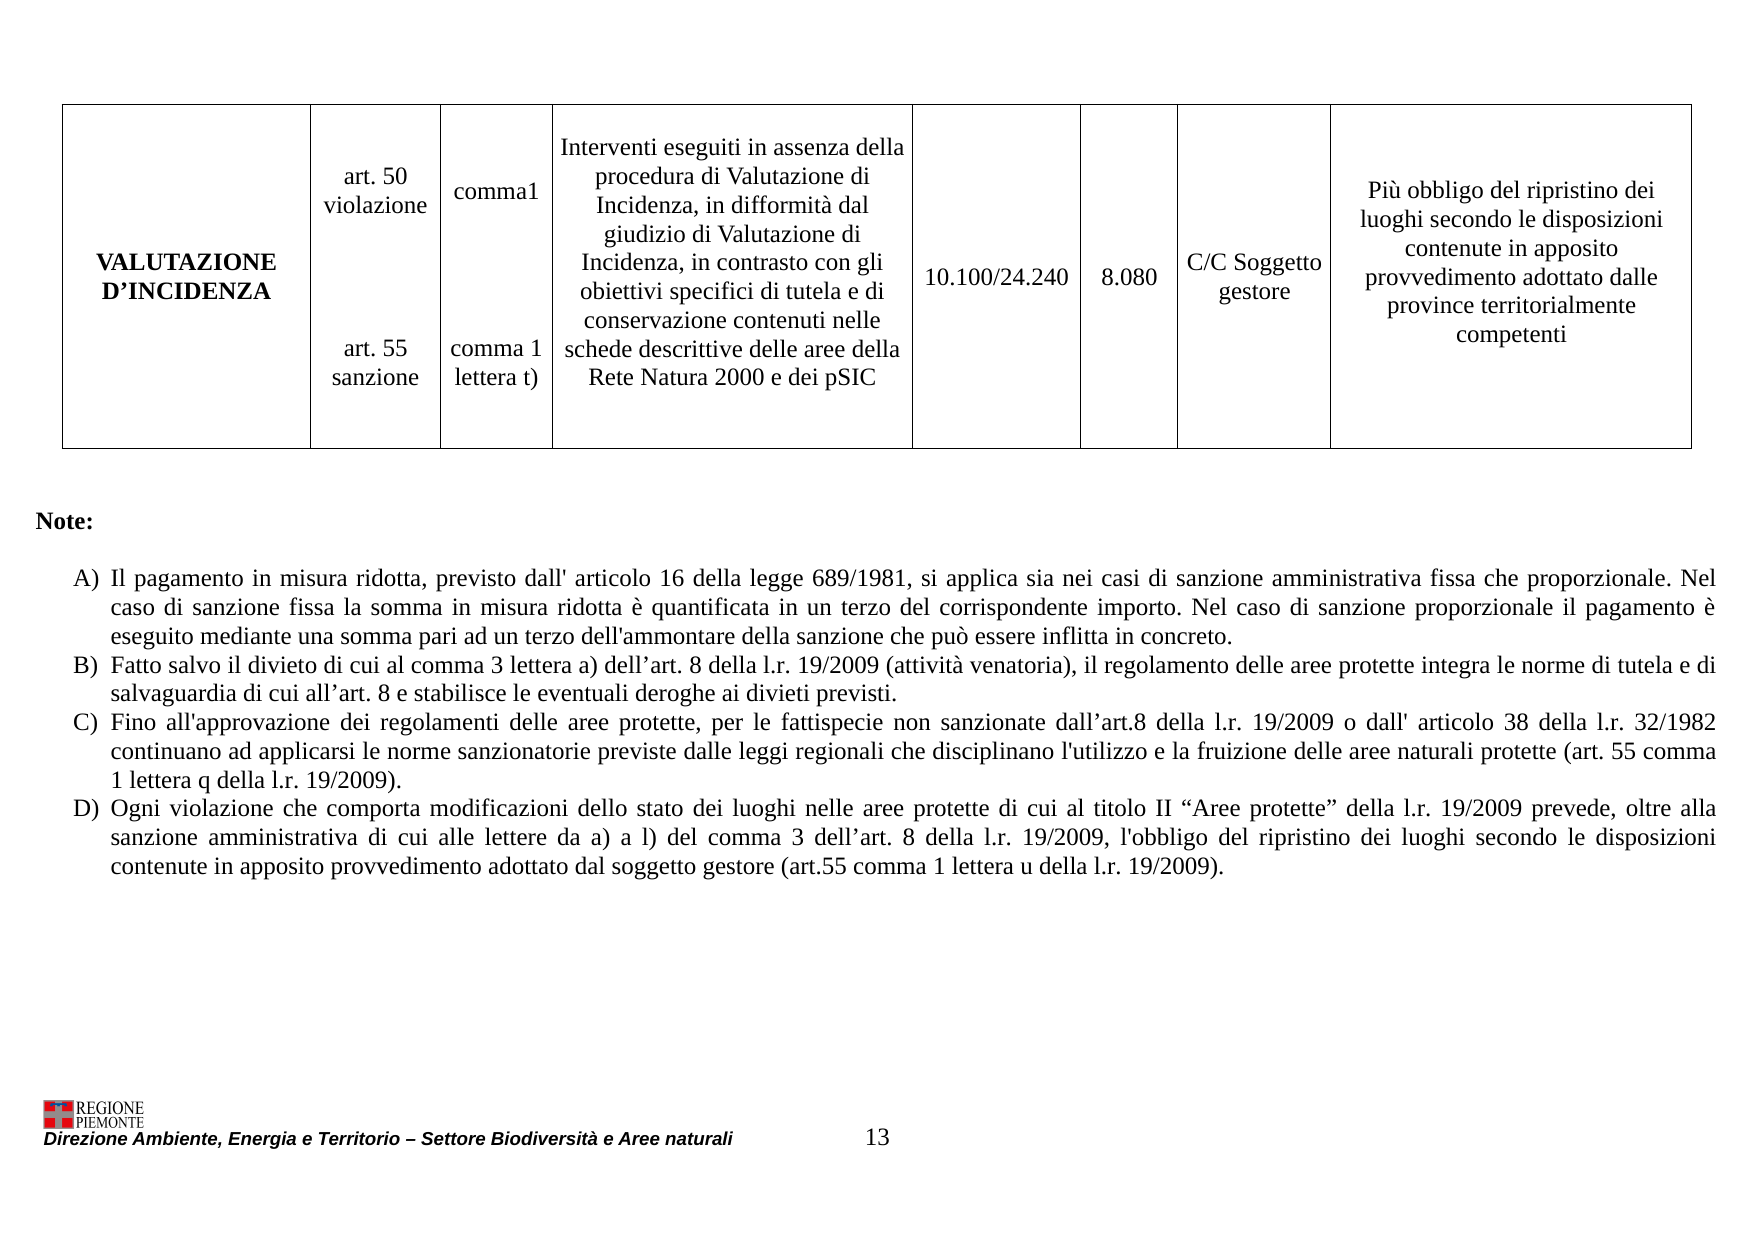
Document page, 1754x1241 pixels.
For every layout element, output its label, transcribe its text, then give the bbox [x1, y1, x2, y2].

text Note: [35, 506, 1718, 535]
list Fino all'approvazione dei regolamenti delle aree protette, per le fattispecie non sanzionate dall’art.8 della l.r. 19/2009 o dall' articolo 38 della l.r. 32/1982 continuano ad applicarsi le norme sanzionatorie previste dalle leggi regionali che disciplinano l'utilizzo e la fruizione delle aree naturali protette (art. 55 comma 1 lettera q della l.r. 19/2009). [73, 707, 1718, 793]
table_header 8.080 [1081, 105, 1177, 447]
list Fatto salvo il divieto di cui al comma 3 lettera a) dell’art. 8 della l.r. 19/2009 (attività venatoria), il regolamento delle aree protette integra le norme di tutela e di salvaguardia di cui all’art. 8 e stabilisce le eventuali deroghe ai divieti previsti. [73, 650, 1718, 707]
table_header Più obbligo del ripristino dei luoghi secondo le disposizioni contenute in apposito provvedimento adottato dalle province territorialmente competenti [1331, 105, 1691, 447]
table_header art. 50 violazione [311, 105, 440, 276]
table_header 10.100/24.240 [913, 105, 1080, 447]
table_cell art. 55 sanzione [311, 276, 440, 447]
table_cell comma 1 lettera t) [441, 276, 552, 447]
list Il pagamento in misura ridotta, previsto dall' articolo 16 della legge 689/1981, si applica sia nei casi di sanzione amministrativa fissa che proporzionale. Nel caso di sanzione fissa la somma in misura ridotta è quantificata in un terzo del corrispondente importo. Nel caso di sanzione proporzionale il pagamento è eseguito mediante una somma pari ad un terzo dell'ammontare della sanzione che può essere inflitta in concreto. [73, 563, 1718, 650]
picture [43, 1100, 144, 1129]
list Ogni violazione che comporta modificazioni dello stato dei luoghi nelle aree protette di cui al titolo II “Aree protette” della l.r. 19/2009 prevede, oltre alla sanzione amministrativa di cui alle lettere da a) a l) del comma 3 dell’art. 8 della l.r. 19/2009, l'obbligo del ripristino dei luoghi secondo le disposizioni contenute in apposito provvedimento adottato dal soggetto gestore (art.55 comma 1 lettera u della l.r. 19/2009). [73, 793, 1718, 880]
table_header C/C Soggetto gestore [1178, 105, 1330, 447]
table_header VALUTAZIONE D’INCIDENZA [63, 105, 310, 447]
table_header comma1 [441, 105, 552, 276]
table_header Interventi eseguiti in assenza della procedura di Valutazione di Incidenza, in difformità dal giudizio di Valutazione di Incidenza, in contrasto con gli obiettivi specifici di tutela e di conservazione contenuti nelle schede descrittive delle aree della Rete Natura 2000 e dei pSIC [553, 105, 912, 447]
